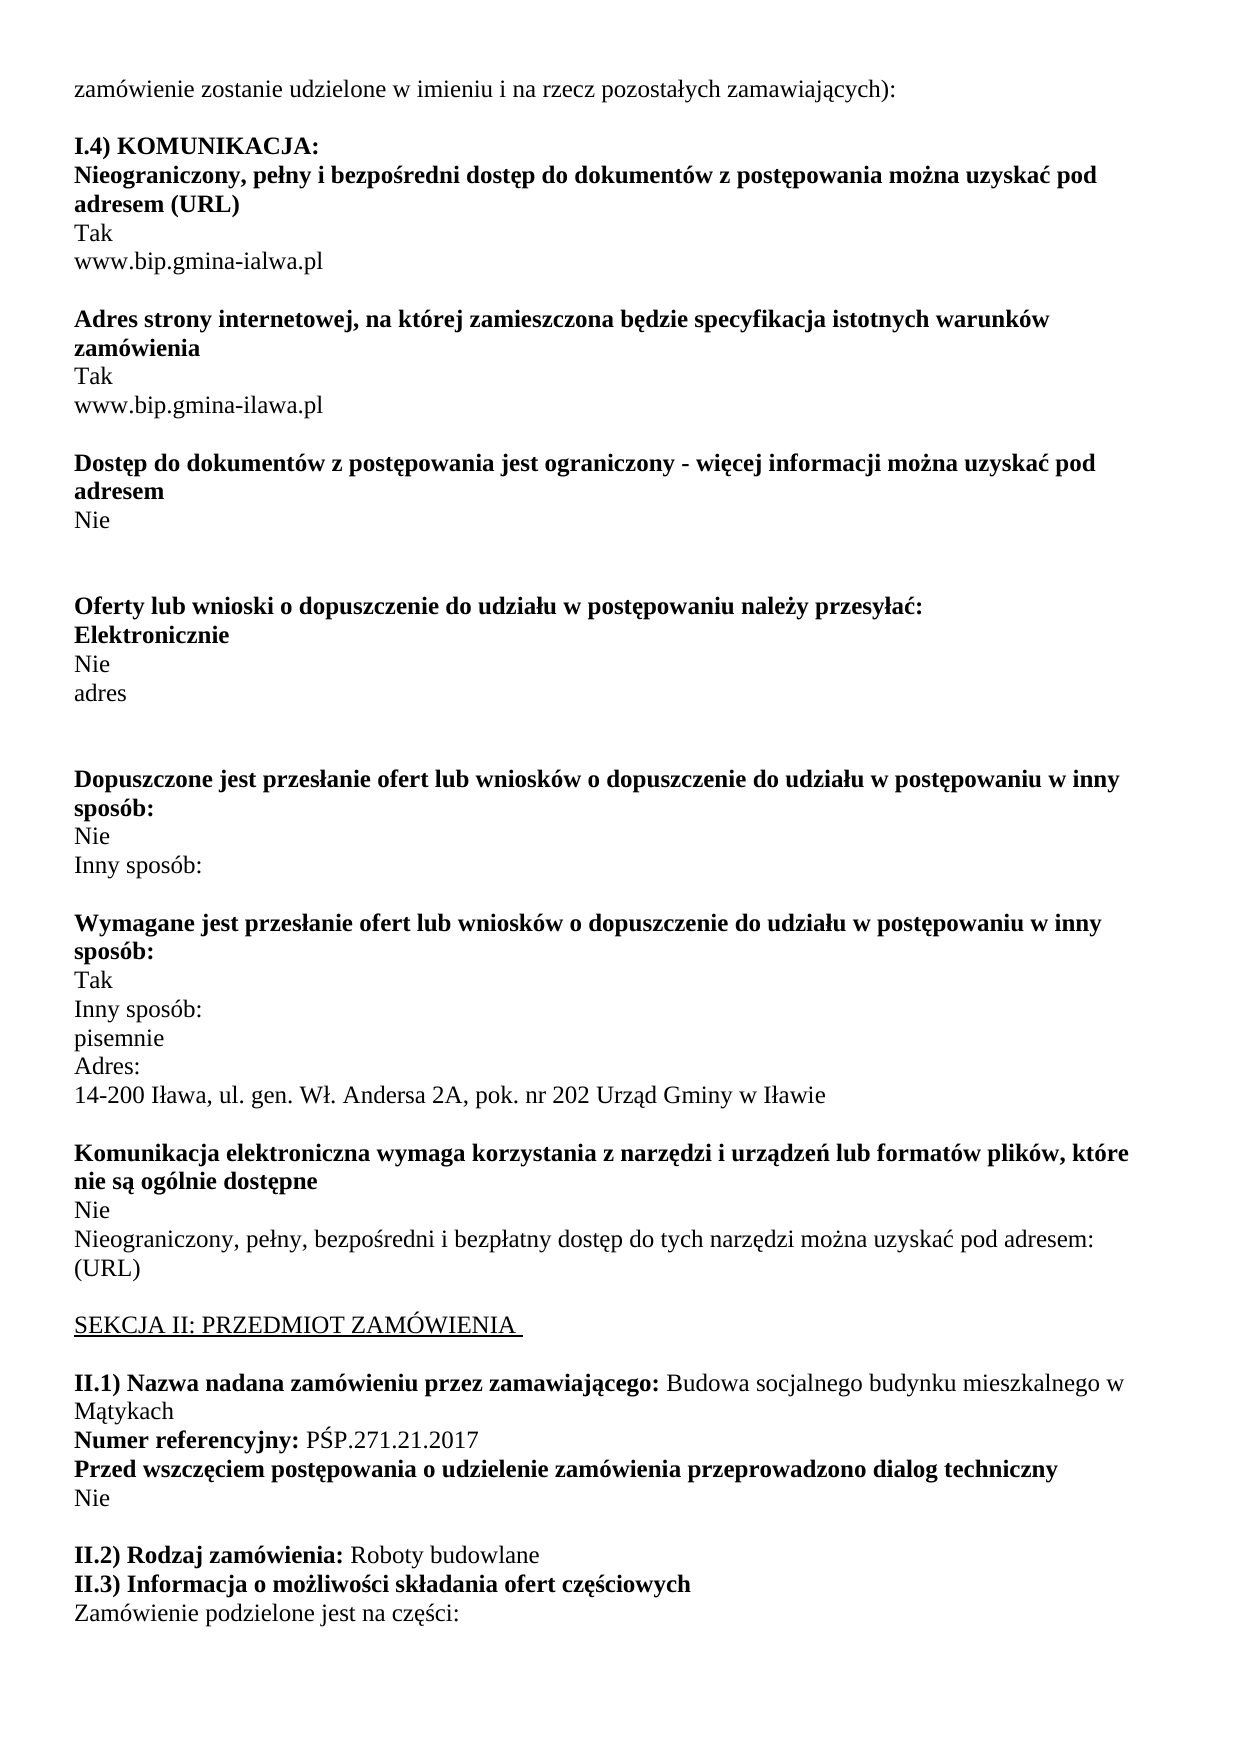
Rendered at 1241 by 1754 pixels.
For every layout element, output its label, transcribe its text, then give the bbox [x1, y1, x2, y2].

text Nie [74, 505, 1167, 563]
text II.2) Rodzaj zamówienia: Roboty budowlane II.3) Informacja o możliwości składania ofert częściowych Zamówienie podzielone jest na części: [74, 1511, 1167, 1626]
text zamówienie zostanie udzielone w imieniu i na rzecz pozostałych zamawiających): [74, 74, 1167, 131]
text SEKCJA II: PRZEDMIOT ZAMÓWIENIA [74, 1310, 1167, 1339]
text Nie adres [74, 649, 1167, 735]
text Dostęp do dokumentów z postępowania jest ograniczony - więcej informacji można uzyskać pod adresem [74, 419, 1167, 505]
text Nie [74, 1483, 1167, 1511]
text Nie Nieograniczony, pełny, bezpośredni i bezpłatny dostęp do tych narzędzi można uzyskać pod adresem: (URL) [74, 1195, 1167, 1310]
text Tak www.bip.gmina-ilawa.pl [74, 361, 1167, 419]
text I.4) KOMUNIKACJA: Nieograniczony, pełny i bezpośredni dostęp do dokumentów z postępowania można uzyskać pod adresem (URL) [74, 131, 1167, 218]
text Oferty lub wnioski o dopuszczenie do udziału w postępowaniu należy przesyłać: Elektronicznie [74, 563, 1167, 649]
text II.1) Nazwa nadana zamówieniu przez zamawiającego: Budowa socjalnego budynku mieszkalnego w Mątykach Numer referencyjny: PŚP.271.21.2017 Przed wszczęciem postępowania o udzielenie zamówienia przeprowadzono dialog techniczny [74, 1339, 1167, 1483]
text Adres strony internetowej, na której zamieszczona będzie specyfikacja istotnych warunków zamówienia [74, 275, 1167, 361]
text Komunikacja elektroniczna wymaga korzystania z narzędzi i urządzeń lub formatów plików, które nie są ogólnie dostępne [74, 1109, 1167, 1195]
text Dopuszczone jest przesłanie ofert lub wniosków o dopuszczenie do udziału w postępowaniu w inny sposób: Nie Inny sposób: Wymagane jest przesłanie ofert lub wniosków o dopuszczenie do udziału w postępowaniu w inny sposób: Tak Inny sposób: pisemnie Adres: 14-200 Iława, ul. gen. Wł. Andersa 2A, pok. nr 202 Urząd Gminy w Iławie [74, 764, 1167, 1109]
text Tak www.bip.gmina-ialwa.pl [74, 218, 1167, 275]
